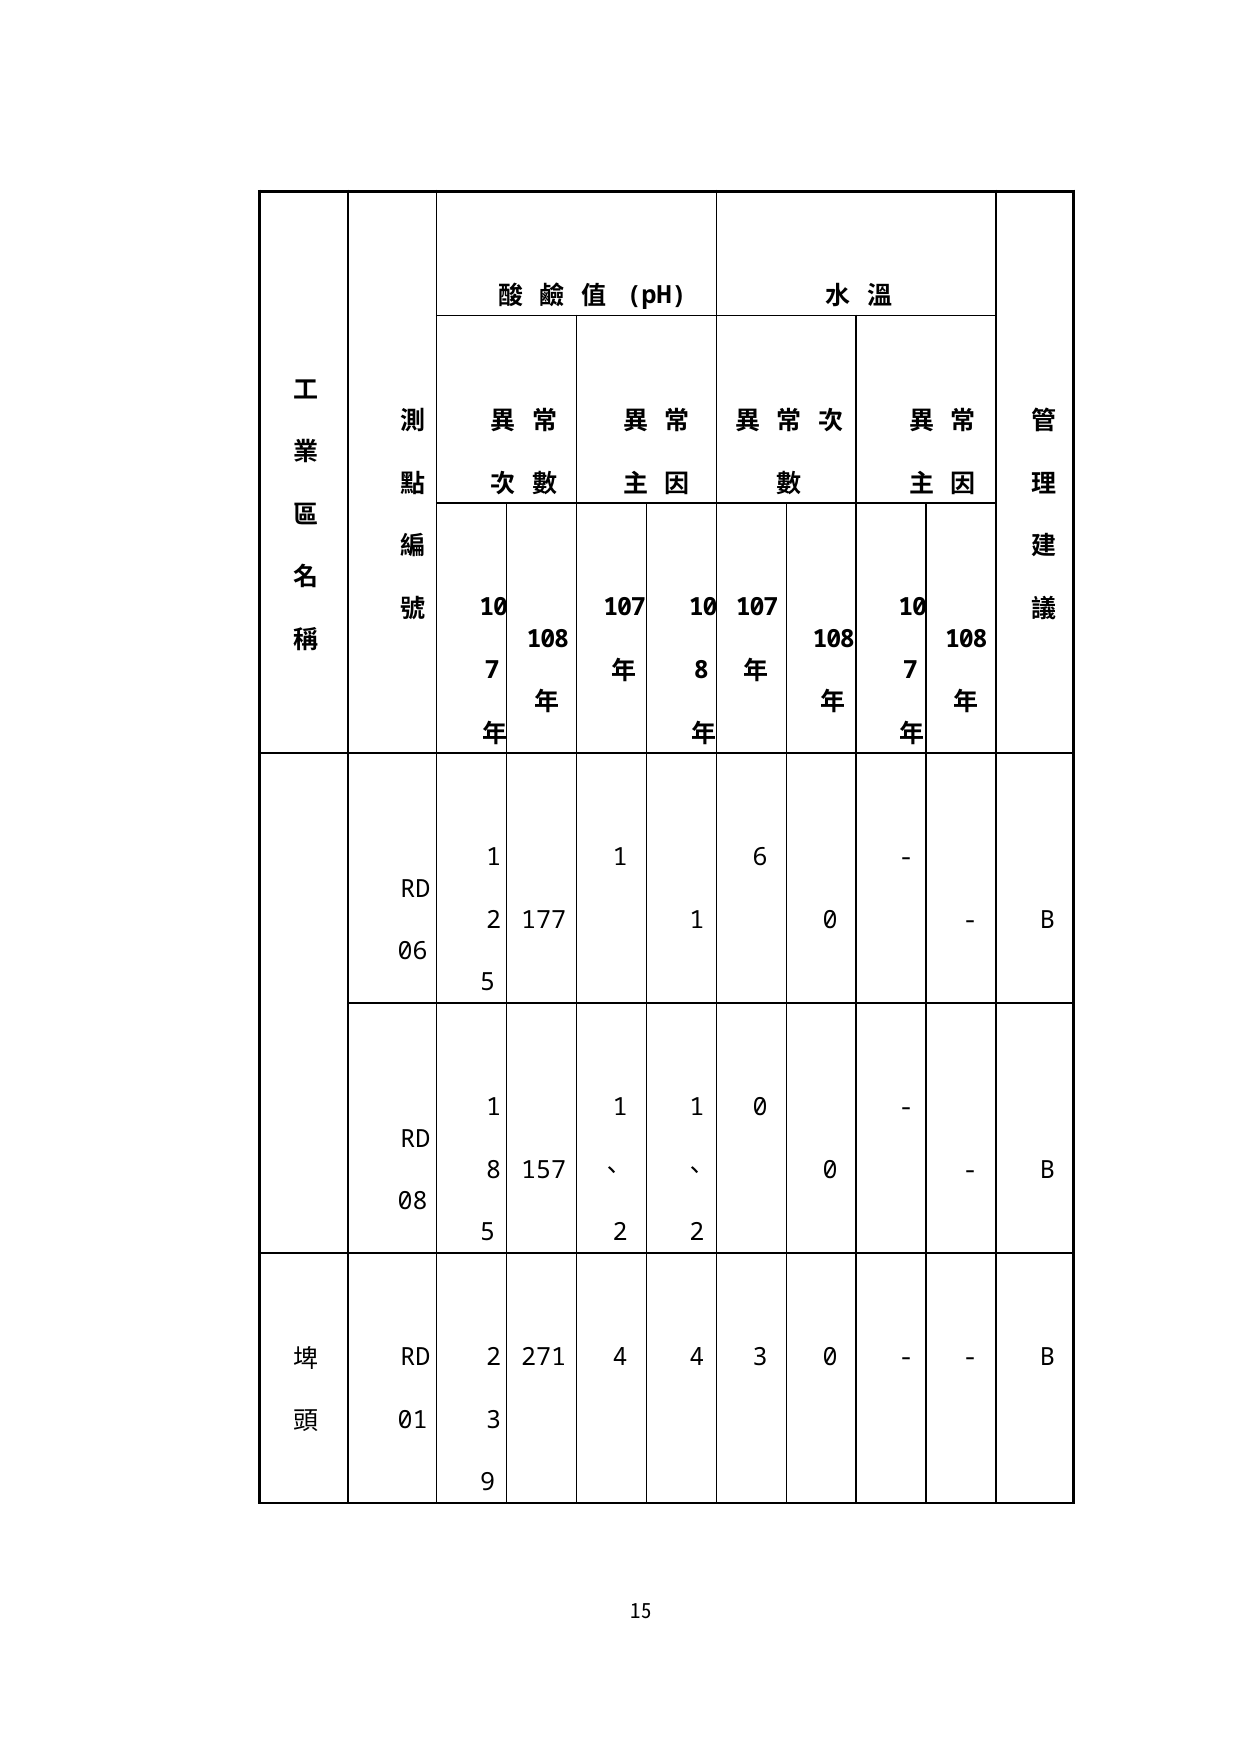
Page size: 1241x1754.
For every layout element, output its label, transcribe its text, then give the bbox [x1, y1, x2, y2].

table_cell 271 [507, 1254, 576, 1502]
table_cell 4 [577, 1254, 646, 1502]
table_cell 185 [437, 1004, 506, 1252]
table_cell 177 [507, 754, 576, 1002]
table_cell 6 [717, 754, 786, 1002]
table_cell 157 [507, 1004, 576, 1252]
table_cell 1 [577, 754, 646, 1002]
table_cell RD01 [349, 1254, 436, 1502]
table_cell [261, 754, 347, 1252]
table_cell 107年 [437, 504, 506, 752]
table_cell 108年 [787, 504, 855, 752]
table_header 管理建議 [997, 193, 1072, 752]
table_cell 239 [437, 1254, 506, 1502]
table_cell 107年 [577, 504, 646, 752]
table_cell 108年 [507, 504, 576, 752]
table_cell B [997, 1254, 1072, 1502]
table_cell 1 [647, 754, 716, 1002]
table_header 酸鹼值(pH) [437, 193, 716, 314]
table_cell - [857, 1004, 925, 1252]
table_cell 異常次數 [437, 316, 576, 502]
table_cell 異常次數 [717, 316, 855, 502]
table_cell - [927, 754, 995, 1002]
table_cell 108年 [927, 504, 995, 752]
table_cell - [927, 1004, 995, 1252]
table_cell 107年 [717, 504, 786, 752]
table_cell - [927, 1254, 995, 1502]
table_header 測點 編號 [349, 193, 436, 752]
table_cell RD06 [349, 754, 436, 1002]
table_cell 異常主因 [577, 316, 716, 502]
table_cell 0 [717, 1004, 786, 1252]
table_cell 埤頭 [261, 1254, 347, 1502]
table_header 工業區名稱 [261, 193, 347, 752]
table_cell 4 [647, 1254, 716, 1502]
table_cell B [997, 754, 1072, 1002]
table_cell 1、2 [577, 1004, 646, 1252]
table_header 水溫 [717, 193, 995, 314]
table_cell 異常主因 [857, 316, 995, 502]
table_cell 0 [787, 1004, 855, 1252]
table_cell 3 [717, 1254, 786, 1502]
table_cell 1、2 [647, 1004, 716, 1252]
table_cell RD08 [349, 1004, 436, 1252]
table_cell B [997, 1004, 1072, 1252]
table_cell - [857, 1254, 925, 1502]
table_cell 107年 [857, 504, 925, 752]
table_cell 125 [437, 754, 506, 1002]
table_cell - [857, 754, 925, 1002]
table_cell 108年 [647, 504, 716, 752]
table_cell 0 [787, 754, 855, 1002]
table_cell 0 [787, 1254, 855, 1502]
